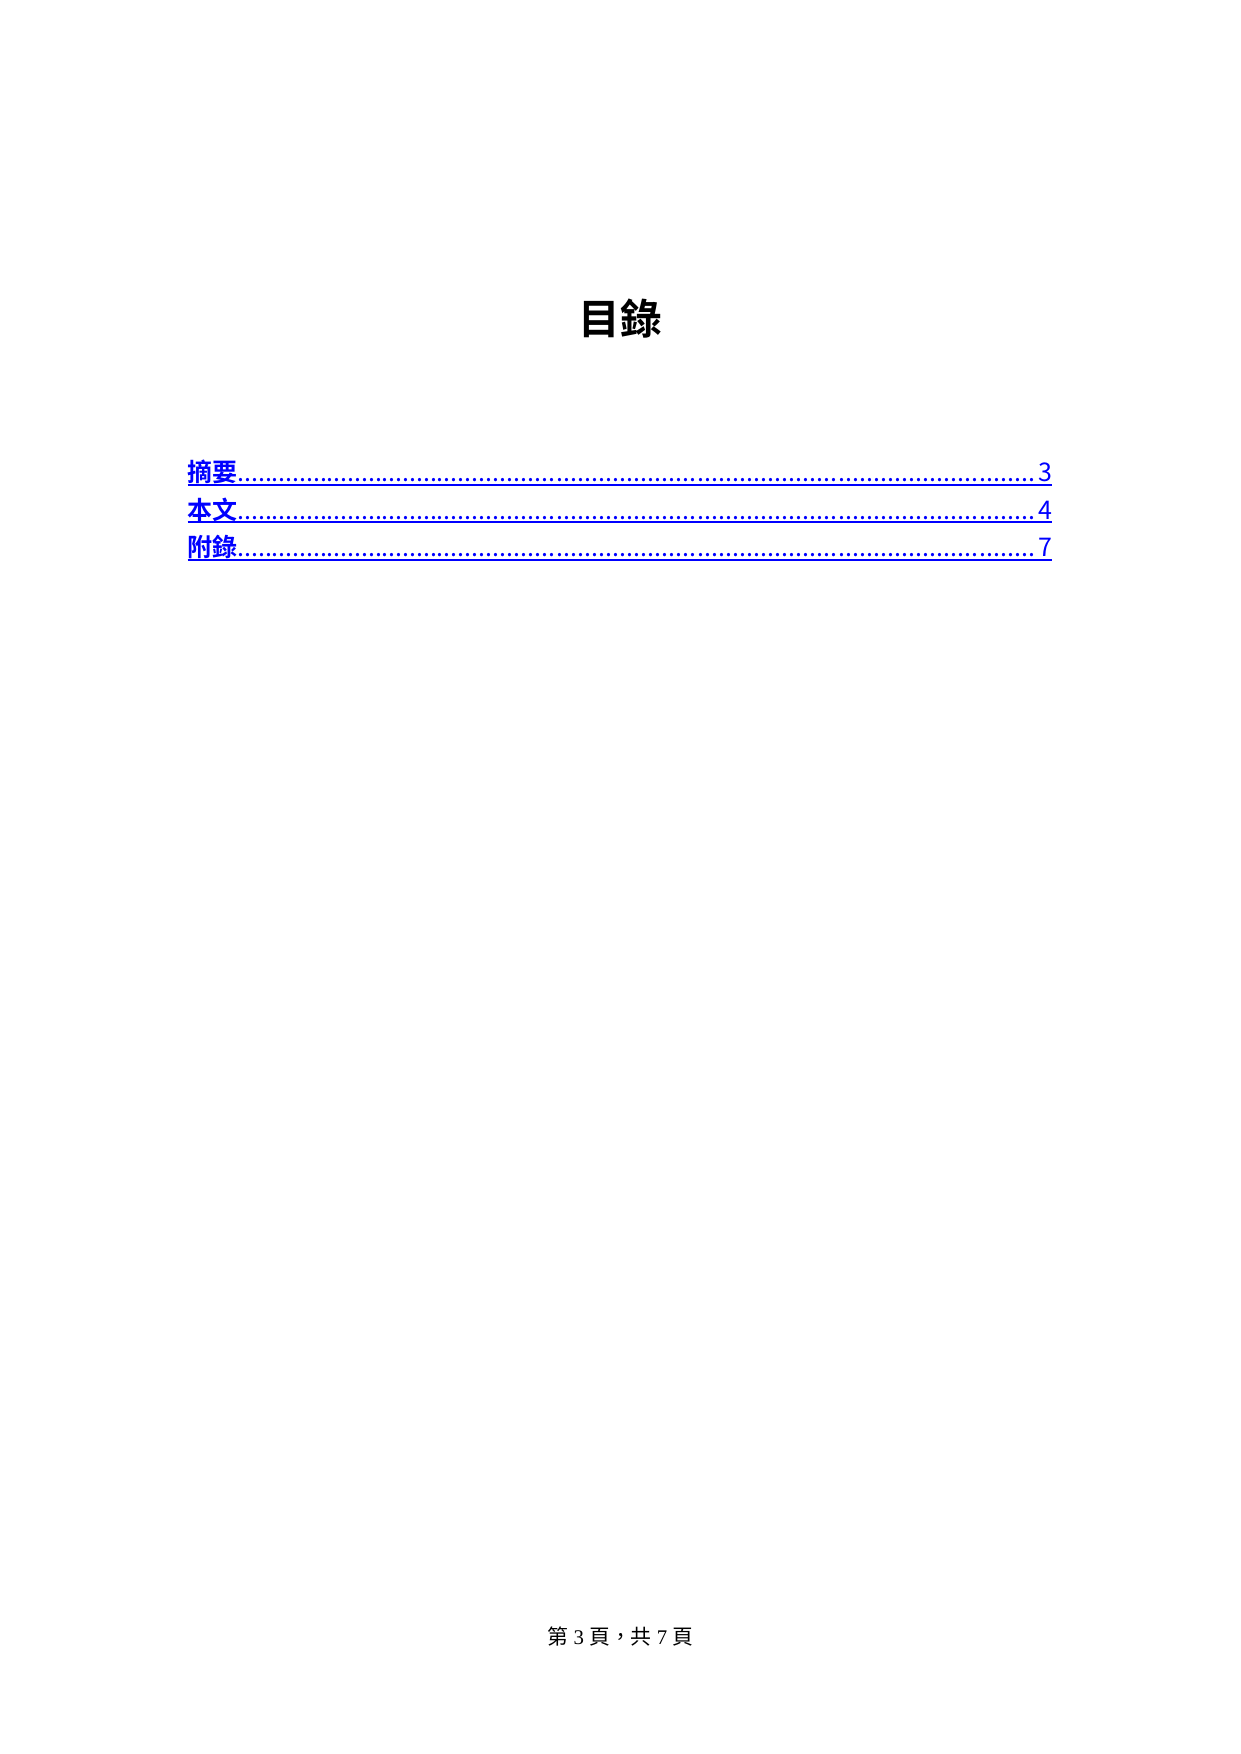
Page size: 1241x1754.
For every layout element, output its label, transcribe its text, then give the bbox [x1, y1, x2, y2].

text 本文 4 [187, 489, 1053, 527]
text 目錄 [187, 279, 1053, 354]
text 附錄 7 [187, 527, 1053, 564]
text 摘要 3 [187, 452, 1053, 489]
